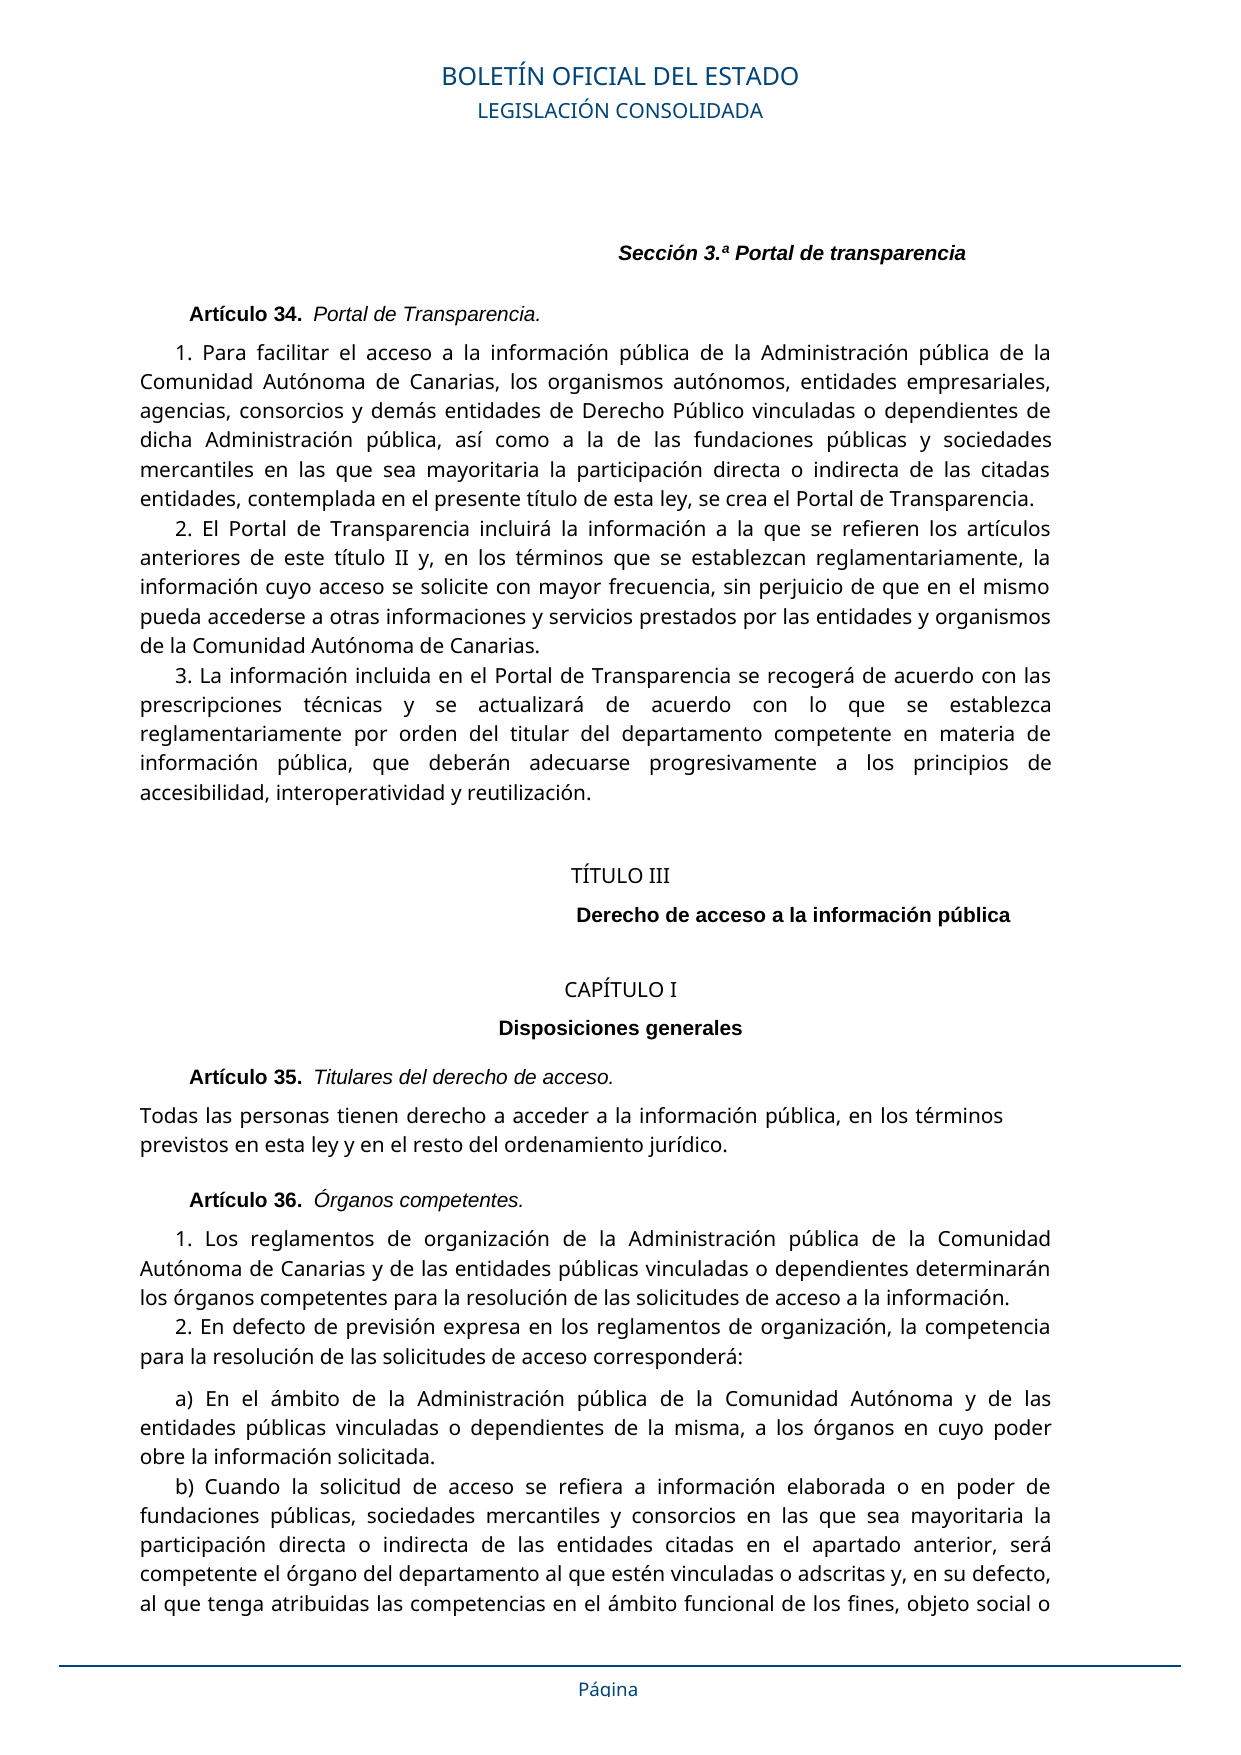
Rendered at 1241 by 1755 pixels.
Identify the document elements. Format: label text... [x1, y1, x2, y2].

subtitle Disposiciones generales [402, 1016, 839, 1040]
text TÍTULO III [402, 861, 839, 889]
list En el ámbito de la Administración pública de la Comunidad Autónoma y de las entidades públicas vinculadas o dependientes de la misma, a los órganos en cuyo poder obre la información solicitada. [139, 1384, 1052, 1471]
list Los reglamentos de organización de la Administración pública de la Comunidad Autónoma de Canarias y de las entidades públicas vinculadas o dependientes determinarán los órganos competentes para la resolución de las solicitudes de acceso a la información. [139, 1224, 1052, 1311]
subtitle Derecho de acceso a la información pública [402, 902, 1184, 926]
list La información incluida en el Portal de Transparencia se recogerá de acuerdo con las prescripciones técnicas y se actualizará de acuerdo con lo que se establezca reglamentariamente por orden del titular del departamento competente en materia de información pública, que deberán adecuarse progresivamente a los principios de accesibilidad, interoperatividad y reutilización. [139, 661, 1052, 806]
text Artículo 34. Portal de Transparencia. [189, 302, 1184, 326]
list Cuando la solicitud de acceso se refiera a información elaborada o en poder de fundaciones públicas, sociedades mercantiles y consorcios en las que sea mayoritaria la participación directa o indirecta de las entidades citadas en el apartado anterior, será competente el órgano del departamento al que estén vinculadas o adscritas y, en su defecto, al que tenga atribuidas las competencias en el ámbito funcional de los fines, objeto social o [139, 1472, 1052, 1617]
text Artículo 36. Órganos competentes. [189, 1188, 1184, 1212]
list El Portal de Transparencia incluirá la información a la que se refieren los artículos anteriores de este título II y, en los términos que se establezcan reglamentariamente, la información cuyo acceso se solicite con mayor frecuencia, sin perjuicio de que en el mismo pueda accederse a otras informaciones y servicios prestados por las entidades y organismos de la Comunidad Autónoma de Canarias. [139, 514, 1052, 659]
text Todas las personas tienen derecho a acceder a la información pública, en los términos previstos en esta ley y en el resto del ordenamiento jurídico. [139, 1101, 1052, 1158]
list Para facilitar el acceso a la información pública de la Administración pública de la Comunidad Autónoma de Canarias, los organismos autónomos, entidades empresariales, agencias, consorcios y demás entidades de Derecho Público vinculadas o dependientes de dicha Administración pública, así como a la de las fundaciones públicas y sociedades mercantiles en las que sea mayoritaria la participación directa o indirecta de las citadas entidades, contemplada en el presente título de esta ley, se crea el Portal de Transparencia. [139, 338, 1052, 513]
list En defecto de previsión expresa en los reglamentos de organización, la competencia para la resolución de las solicitudes de acceso corresponderá: [139, 1312, 1052, 1370]
subtitle Sección 3.ª Portal de transparencia [402, 241, 1184, 265]
text Artículo 35. Titulares del derecho de acceso. [189, 1064, 1184, 1088]
text CAPÍTULO I [402, 975, 839, 1003]
